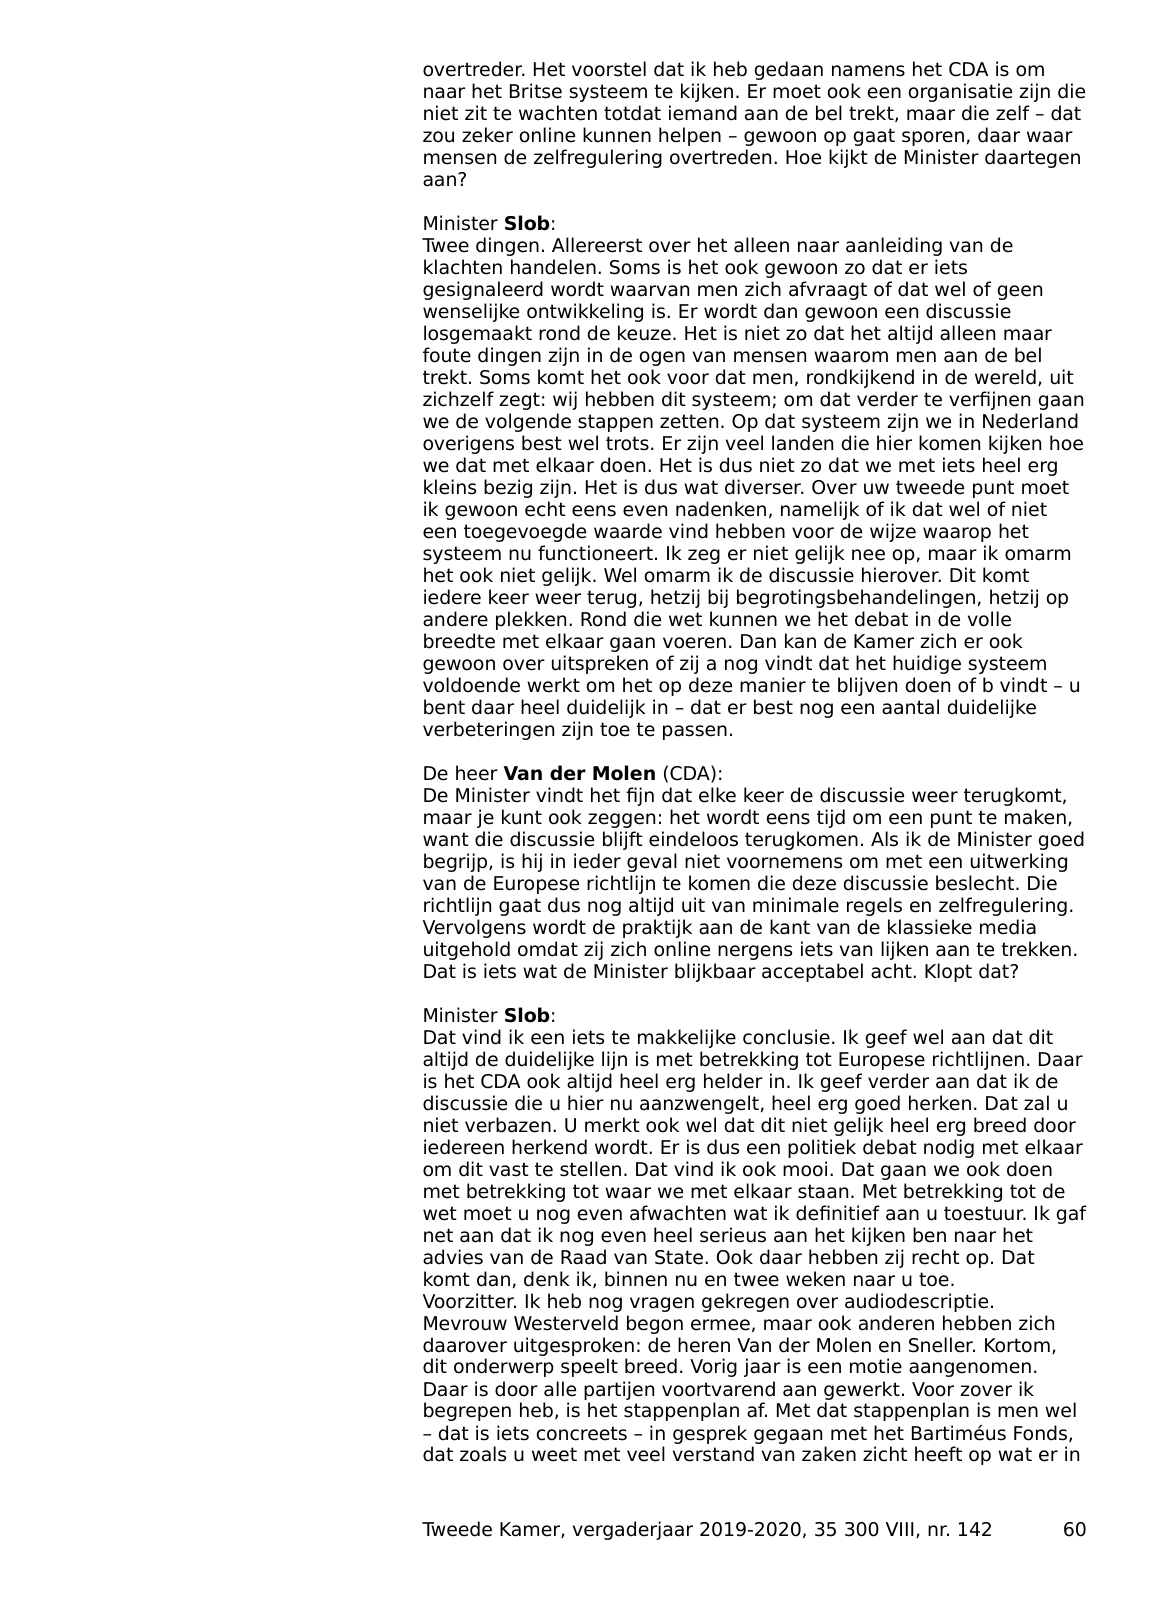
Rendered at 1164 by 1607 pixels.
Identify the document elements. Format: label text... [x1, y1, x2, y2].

text Dat vind ik een iets te makkelijke conclusie. Ik geef wel aan dat dit altijd de duidelijke lijn is met betrekking tot Europese richtlijnen. Daar is het CDA ook altijd heel erg helder in. Ik geef verder aan dat ik de discussie die u hier nu aanzwengelt, heel erg goed herken. Dat zal u niet verbazen. U merkt ook wel dat dit niet gelijk heel erg breed door iedereen herkend wordt. Er is dus een politiek debat nodig met elkaar om dit vast te stellen. Dat vind ik ook mooi. Dat gaan we ook doen met betrekking tot waar we met elkaar staan. Met betrekking tot de wet moet u nog even afwachten wat ik definitief aan u toestuur. Ik gaf net aan dat ik nog even heel serieus aan het kijken ben naar het advies van de Raad van State. Ook daar hebben zij recht op. Dat komt dan, denk ik, binnen nu en twee weken naar u toe. [422, 1027, 1087, 1291]
text Minister Slob: [422, 1005, 1087, 1027]
text Twee dingen. Allereerst over het alleen naar aanleiding van de klachten handelen. Soms is het ook gewoon zo dat er iets gesignaleerd wordt waarvan men zich afvraagt of dat wel of geen wenselijke ontwikkeling is. Er wordt dan gewoon een discussie losgemaakt rond de keuze. Het is niet zo dat het altijd alleen maar foute dingen zijn in de ogen van mensen waarom men aan de bel trekt. Soms komt het ook voor dat men, rondkijkend in de wereld, uit zichzelf zegt: wij hebben dit systeem; om dat verder te verfijnen gaan we de volgende stappen zetten. Op dat systeem zijn we in Nederland overigens best wel trots. Er zijn veel landen die hier komen kijken hoe we dat met elkaar doen. Het is dus niet zo dat we met iets heel erg kleins bezig zijn. Het is dus wat diverser. Over uw tweede punt moet ik gewoon echt eens even nadenken, namelijk of ik dat wel of niet een toegevoegde waarde vind hebben voor de wijze waarop het systeem nu functioneert. Ik zeg er niet gelijk nee op, maar ik omarm het ook niet gelijk. Wel omarm ik de discussie hierover. Dit komt iedere keer weer terug, hetzij bij begrotingsbehandelingen, hetzij op andere plekken. Rond die wet kunnen we het debat in de volle breedte met elkaar gaan voeren. Dan kan de Kamer zich er ook gewoon over uitspreken of zij a nog vindt dat het huidige systeem voldoende werkt om het op deze manier te blijven doen of b vindt – u bent daar heel duidelijk in – dat er best nog een aantal duidelijke verbeteringen zijn toe te passen. [422, 235, 1087, 741]
text Voorzitter. Ik heb nog vragen gekregen over audiodescriptie. Mevrouw Westerveld begon ermee, maar ook anderen hebben zich daarover uitgesproken: de heren Van der Molen en Sneller. Kortom, dit onderwerp speelt breed. Vorig jaar is een motie aangenomen. Daar is door alle partijen voortvarend aan gewerkt. Voor zover ik begrepen heb, is het stappenplan af. Met dat stappenplan is men wel – dat is iets concreets – in gesprek gegaan met het Bartiméus Fonds, dat zoals u weet met veel verstand van zaken zicht heeft op wat er in [422, 1291, 1087, 1466]
text De heer Van der Molen (CDA): [422, 763, 1087, 785]
text Minister Slob: [422, 213, 1087, 235]
text De Minister vindt het fijn dat elke keer de discussie weer terugkomt, maar je kunt ook zeggen: het wordt eens tijd om een punt te maken, want die discussie blijft eindeloos terugkomen. Als ik de Minister goed begrijp, is hij in ieder geval niet voornemens om met een uitwerking van de Europese richtlijn te komen die deze discussie beslecht. Die richtlijn gaat dus nog altijd uit van minimale regels en zelfregulering. Vervolgens wordt de praktijk aan de kant van de klassieke media uitgehold omdat zij zich online nergens iets van lijken aan te trekken. Dat is iets wat de Minister blijkbaar acceptabel acht. Klopt dat? [422, 785, 1087, 983]
text overtreder. Het voorstel dat ik heb gedaan namens het CDA is om naar het Britse systeem te kijken. Er moet ook een organisatie zijn die niet zit te wachten totdat iemand aan de bel trekt, maar die zelf – dat zou zeker online kunnen helpen – gewoon op gaat sporen, daar waar mensen de zelfregulering overtreden. Hoe kijkt de Minister daartegen aan? [422, 59, 1087, 191]
